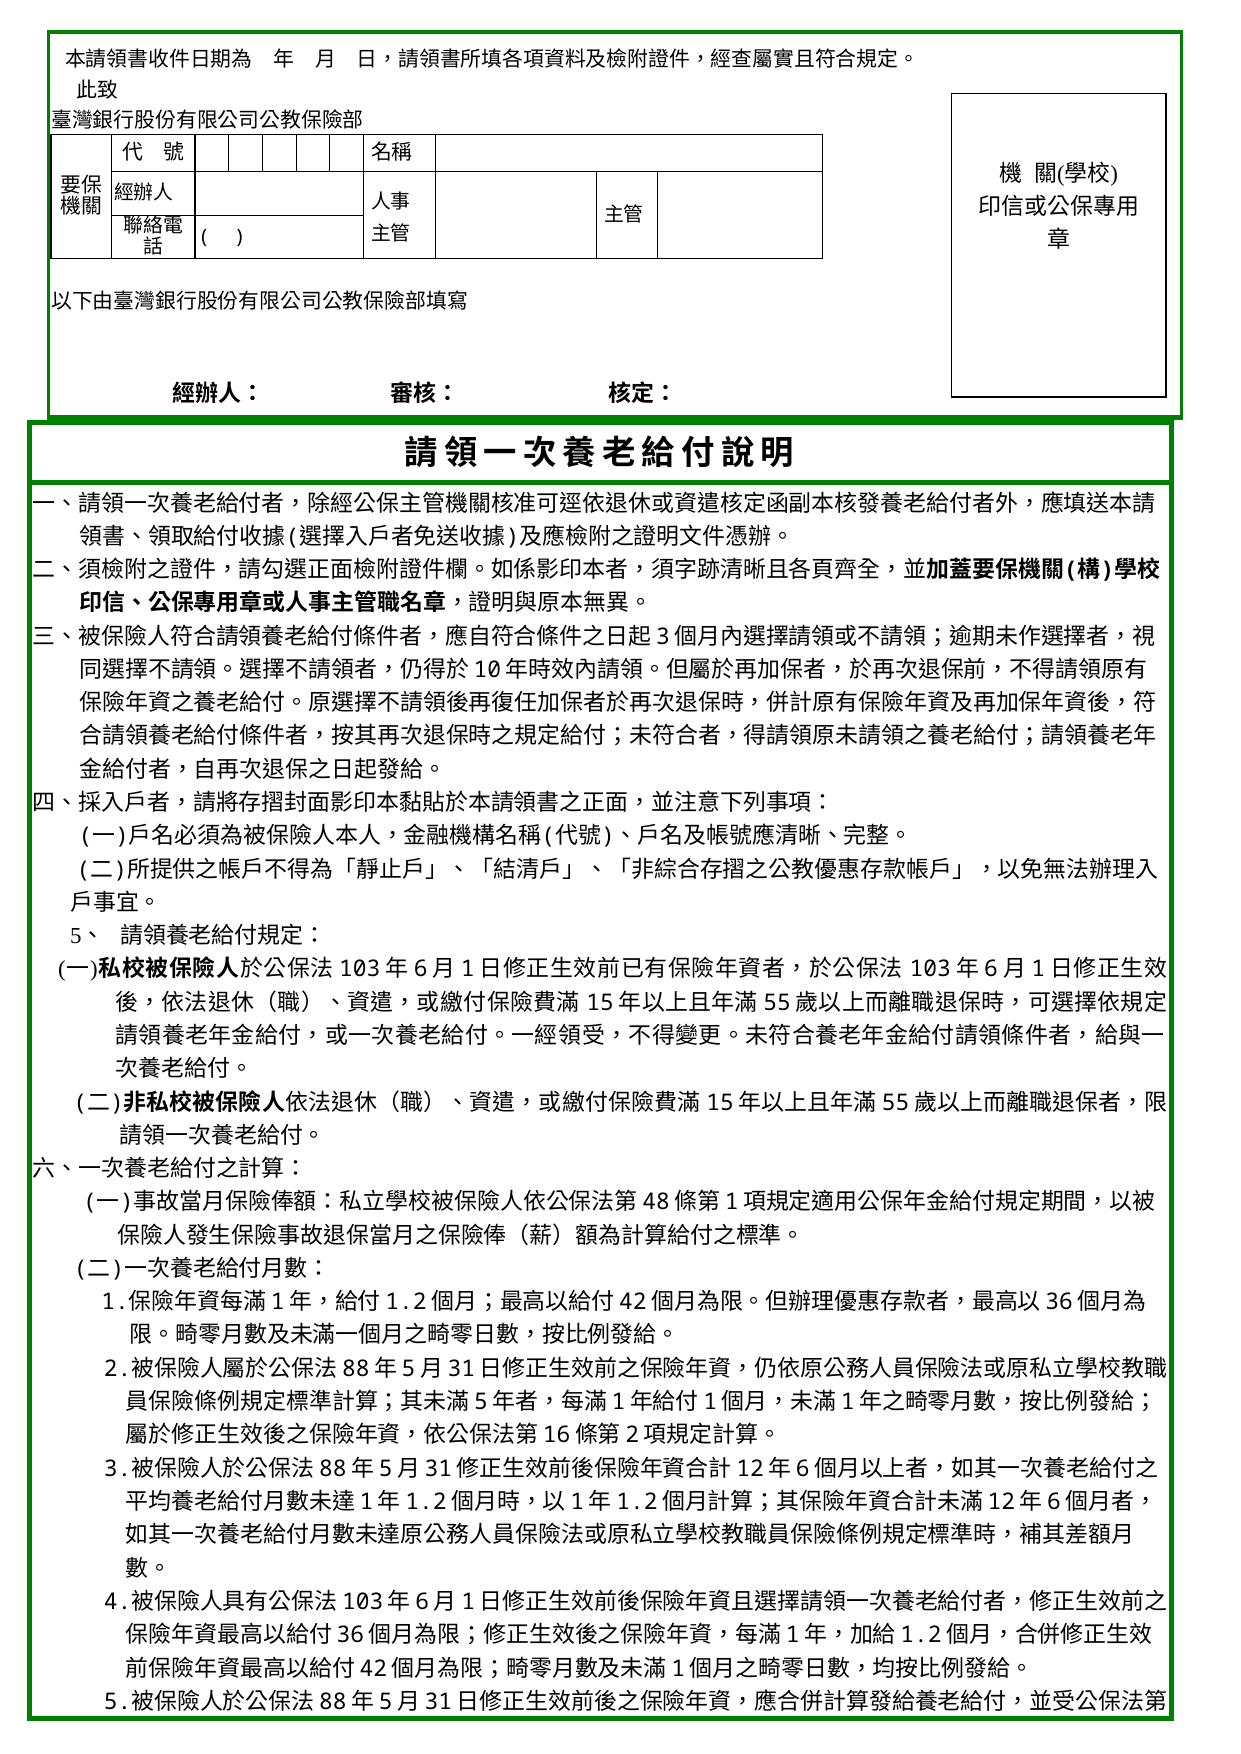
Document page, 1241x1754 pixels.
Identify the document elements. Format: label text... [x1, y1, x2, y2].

table_cell 本請領書收件日期為 年 月 日，請領書所填各項資料及檢附證件，經查屬實且符合規定。 此致 臺灣銀行股份有限公司公教保險部 以下由臺灣銀行股份有限公司公教保險部填寫 經辦人： 審核： 核定： [50, 34, 1180, 415]
table_cell 聯絡電話 [112, 216, 194, 258]
table_header 請領一次養老給付說明 [32, 425, 1169, 480]
table_header 要保 機關 [52, 135, 111, 258]
table_header 名稱 [364, 135, 435, 171]
table_header [436, 135, 822, 171]
table_header [196, 135, 228, 171]
table_cell [436, 172, 596, 258]
table_cell 主管 [597, 172, 657, 258]
table_header 代號 [112, 135, 194, 171]
table_header [263, 135, 296, 171]
table_cell [658, 172, 822, 258]
table_cell [196, 172, 363, 214]
table_header [330, 135, 363, 171]
table_cell 一、請領一次養老給付者，除經公保主管機關核准可逕依退休或資遣核定函副本核發養老給付者外，應填送本請領書、領取給付收據(選擇入戶者免送收據)及應檢附之證明文件憑辦。 二、須檢附之證件，請勾選正面檢附證件欄。如係影印本者，須字跡清晰且各頁齊全，並加蓋要保機關(構)學校印信、公保專用章或人事主管職名章，證明與原本無異。 三、被保險人符合請領養老給付條件者，應自符合條件之日起3個月內選擇請領或不請領；逾期未作選擇者，視同選擇不請領。選擇不請領者，仍得於10年時效內請領。但屬於再加保者，於再次退保前，不得請領原有保險年資之養老給付。原選擇不請領後再復任加保者於再次退保時，併計原有保險年資及再加保年資後，符合請領養老給付條件者，按其再次退保時之規定給付；未符合者，得請領原未請領之養老給付；請領養老年金給付者，自再次退保之日起發給。 四、採入戶者，請將存摺封面影印本黏貼於本請領書之正面，並注意下列事項： (一)戶名必須為被保險人本人，金融機構名稱(代號)、戶名及帳號應清晰、完整。 (二)所提供之帳戶不得為「靜止戶」、「結清戶」、「非綜合存摺之公教優惠存款帳戶」，以免無法辦理入戶事宜。 請領養老給付規定： (一)私校被保險人於公保法103年6月1日修正生效前已有保險年資者，於公保法103年6月1日修正生效後，依法退休（職）、資遣，或繳付保險費滿15年以上且年滿55歲以上而離職退保時，可選擇依規定請領養老年金給付，或一次養老給付。一經領受，不得變更。未符合養老年金給付請領條件者，給與一次養老給付。 (二)非私校被保險人依法退休（職）、資遣，或繳付保險費滿15年以上且年滿55歲以上而離職退保者，限請領一次養老給付。 六、一次養老給付之計算： (一)事故當月保險俸額：私立學校被保險人依公保法第48條第1項規定適用公保年金給付規定期間，以被保險人發生保險事故退保當月之保險俸（薪）額為計算給付之標準。 (二)一次養老給付月數： 1.保險年資每滿1年，給付1.2個月；最高以給付42個月為限。但辦理優惠存款者，最高以36個月為限。畸零月數及未滿一個月之畸零日數，按比例發給。 2.被保險人屬於公保法88年5月31日修正生效前之保險年資，仍依原公務人員保險法或原私立學校教職員保險條例規定標準計算；其未滿5年者，每滿1年給付1個月，未滿1年之畸零月數，按比例發給；屬於修正生效後之保險年資，依公保法第16條第2項規定計算。 3.被保險人於公保法88年5月31修正生效前後保險年資合計12年6個月以上者，如其一次養老給付之平均養老給付月數未達1年1.2個月時，以1年1.2個月計算；其保險年資合計未滿12年6個月者，如其一次養老給付月數未達原公務人員保險法或原私立學校教職員保險條例規定標準時，補其差額月數。 4.被保險人具有公保法103年6月1日修正生效前後保險年資且選擇請領一次養老給付者，修正生效前之保險年資最高以給付36個月為限；修正生效後之保險年資，每滿1年，加給1.2個月，合併修正生效前保險年資最高以給付42個月為限；畸零月數及未滿1個月之畸零日數，均按比例發給。 5.被保險人於公保法88年5月31日修正生效前後之保險年資，應合併計算發給養老給付，並受公保法第 [32, 485, 1169, 1716]
table_cell 人事 主管 [364, 172, 435, 258]
table_cell 經辦人 [112, 172, 194, 214]
table_header [297, 135, 329, 171]
table_cell ( ) [196, 216, 363, 258]
table_header [229, 135, 262, 171]
